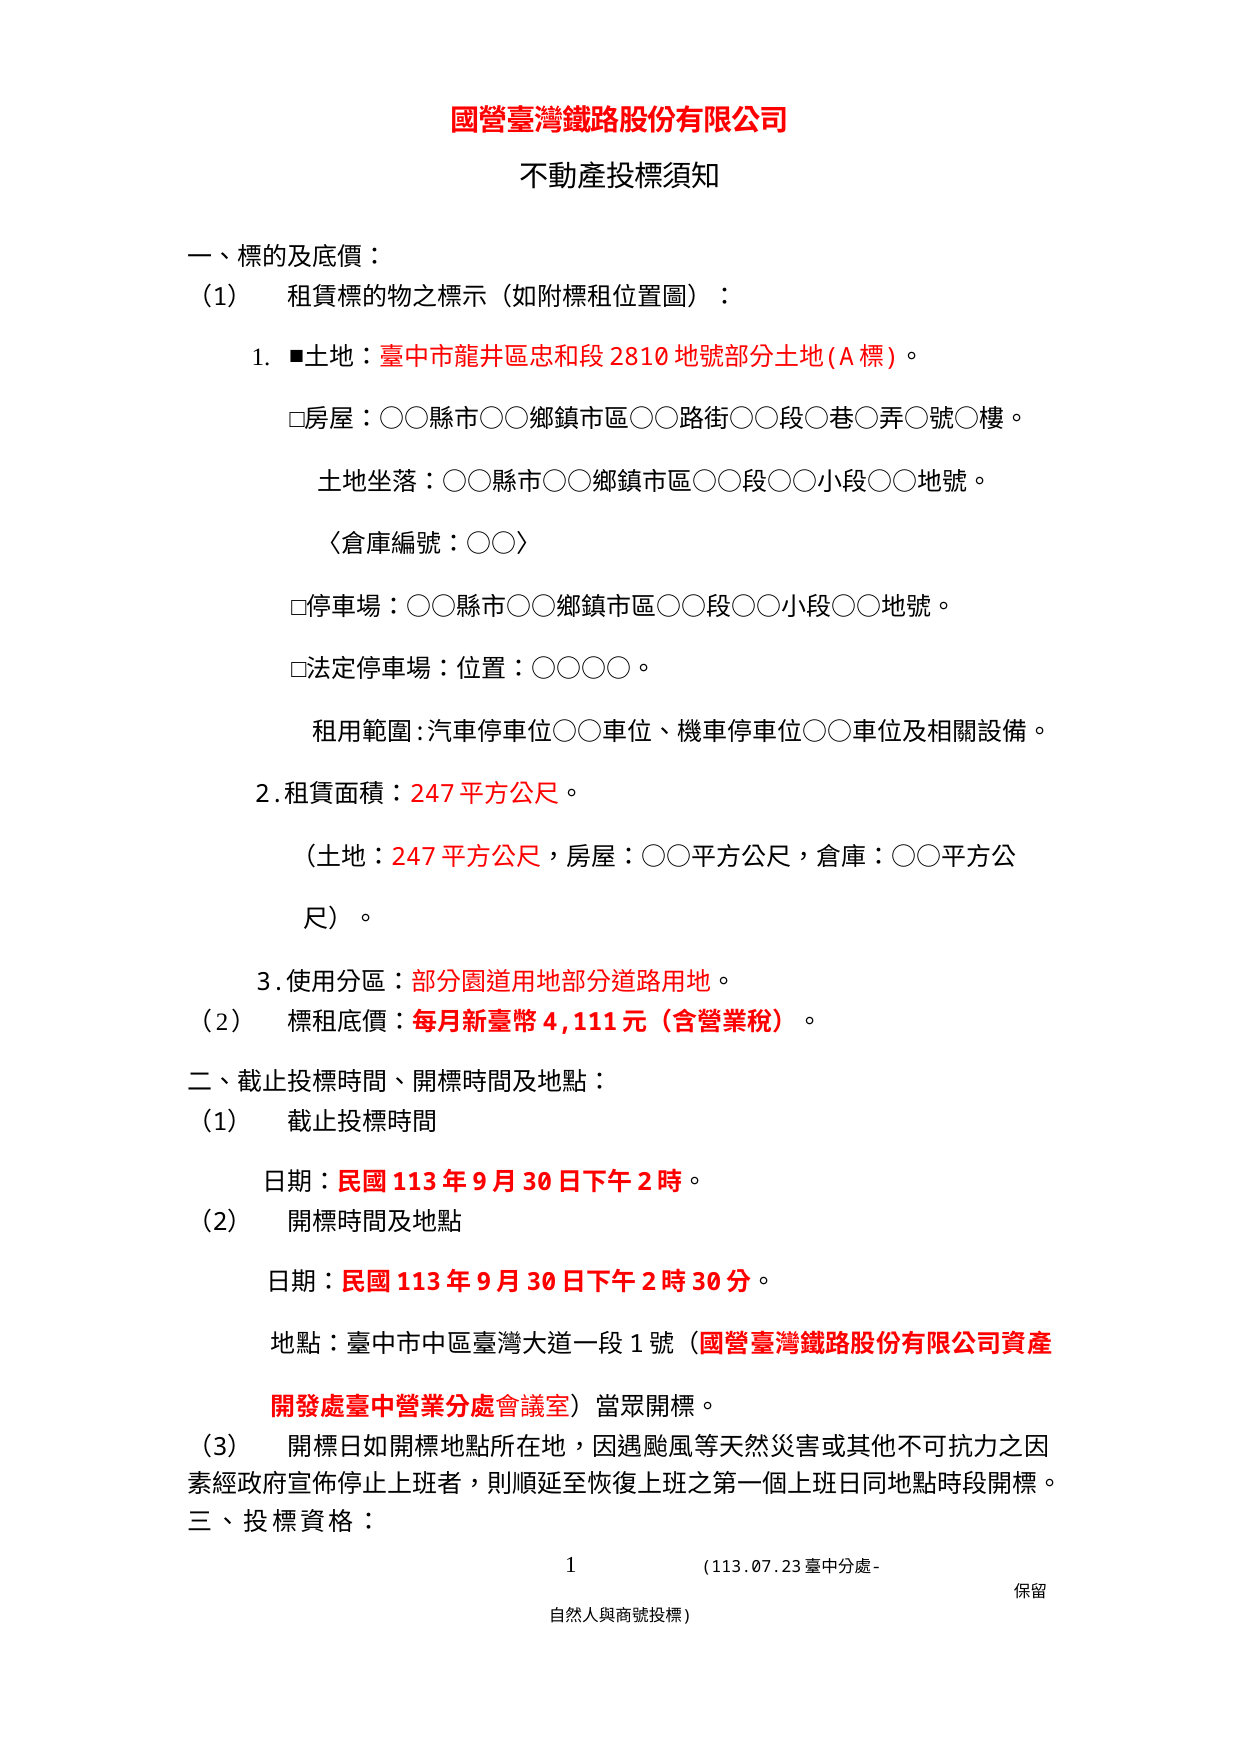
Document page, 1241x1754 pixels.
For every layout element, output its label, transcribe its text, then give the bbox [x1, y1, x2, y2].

text 土地坐落：○○縣市○○鄉鎮市區○○段○○小段○○地號。 [317, 438, 1053, 500]
list 開標時間及地點 [187, 1200, 1051, 1238]
text 3.使用分區：部分園道用地部分道路用地。 [234, 938, 1053, 1000]
text □停車場：○○縣市○○鄉鎮市區○○段○○小段○○地號。 [291, 563, 1053, 625]
text 租用範圍:汽車停車位○○車位、機車停車位○○車位及相關設備。 [250, 688, 1053, 750]
text 2.租賃面積：247平方公尺。 [234, 750, 1053, 813]
list ■土地：臺中市龍井區忠和段2810地號部分土地(A標)。 [251, 313, 1053, 375]
list 截止投標時間 [187, 1100, 1051, 1138]
text 日期：民國113年9月30日下午2時30分。 [263, 1238, 1053, 1300]
text 二、截止投標時間、開標時間及地點： [187, 1038, 1053, 1100]
text 日期：民國113年9月30日下午2時。 [262, 1138, 1053, 1200]
text □房屋：○○縣市○○鄉鎮市區○○路街○○段○巷○弄○號○樓。 [289, 375, 1053, 438]
text □法定停車場：位置：○○○○。 [252, 625, 1053, 688]
text （土地：247平方公尺，房屋：○○平方公尺，倉庫：○○平方公尺）。 [291, 813, 1053, 938]
text 三、投標資格： [187, 1500, 1053, 1538]
text 國營臺灣鐵路股份有限公司 [187, 100, 1053, 138]
text 不動產投標須知 [187, 156, 1053, 194]
list 租賃標的物之標示（如附標租位置圖）： [187, 275, 1051, 313]
text 〈倉庫編號：○○〉 [254, 500, 1053, 563]
text 地點：臺中市中區臺灣大道一段1號（國營臺灣鐵路股份有限公司資產開發處臺中營業分處會議室）當眾開標。 [271, 1300, 1053, 1425]
list 開標日如開標地點所在地，因遇颱風等天然災害或其他不可抗力之因素經政府宣佈停止上班者，則順延至恢復上班之第一個上班日同地點時段開標。 [187, 1425, 1051, 1500]
text 一、標的及底價： [187, 213, 1053, 275]
list 標租底價：每月新臺幣4,111元（含營業稅）。 [187, 1000, 1051, 1038]
